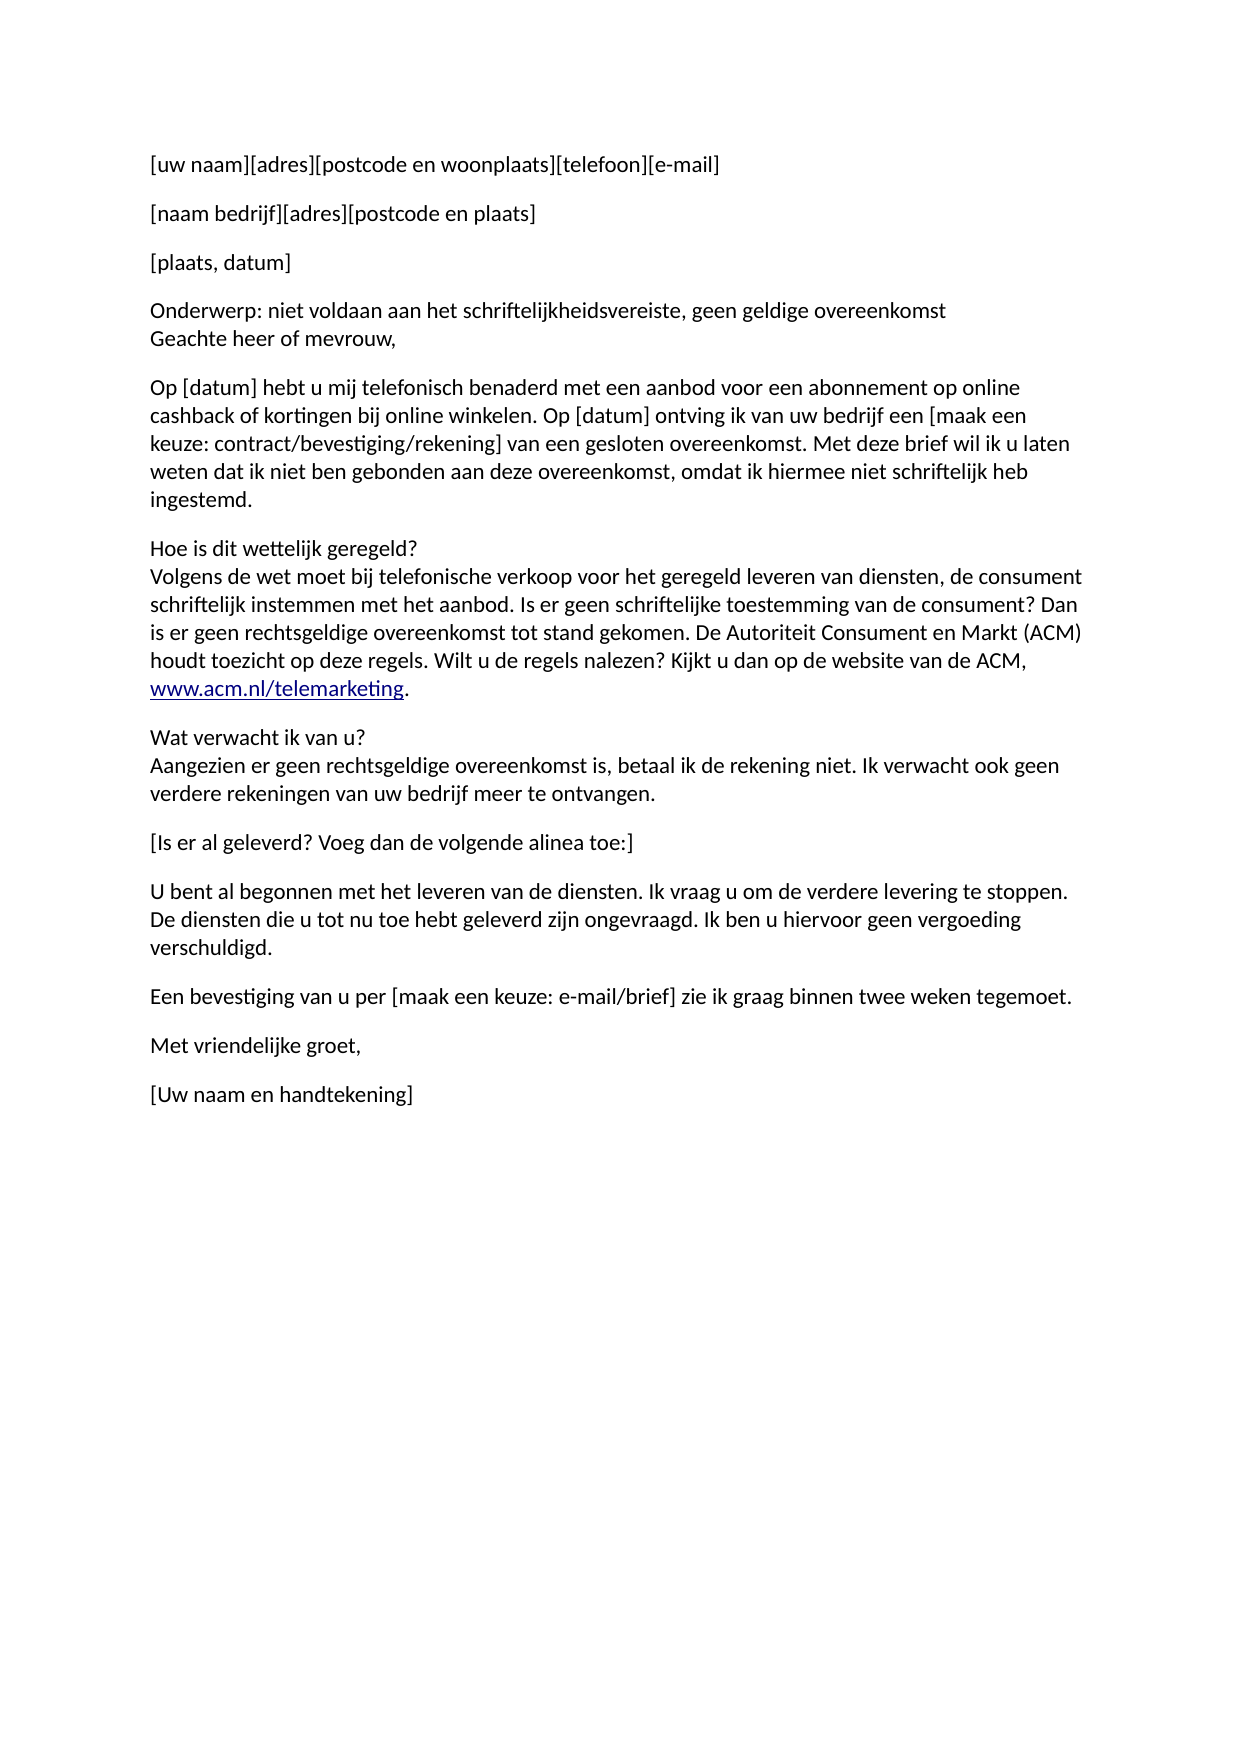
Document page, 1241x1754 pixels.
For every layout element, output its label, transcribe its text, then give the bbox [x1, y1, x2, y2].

text Op [datum] hebt u mij telefonisch benaderd met een aanbod voor een abonnement op online cashback of kortingen bij online winkelen. Op [datum] ontving ik van uw bedrijf een [maak een keuze: contract/bevestiging/rekening] van een gesloten overeenkomst. Met deze brief wil ik u laten weten dat ik niet ben gebonden aan deze overeenkomst, omdat ik hiermee niet schriftelijk heb ingestemd. [150, 373, 1090, 513]
text [Uw naam en handtekening] [150, 1080, 1090, 1108]
subtitle Wat verwacht ik van u? [150, 723, 1090, 751]
text [naam bedrijf][adres][postcode en plaats] [150, 199, 1090, 227]
text Met vriendelijke groet, [150, 1031, 1090, 1059]
text [Is er al geleverd? Voeg dan de volgende alinea toe:] [150, 828, 1090, 856]
text [uw naam][adres][postcode en woonplaats][telefoon][e-mail] [150, 150, 1090, 178]
subtitle Onderwerp: niet voldaan aan het schriftelijkheidsvereiste, geen geldige overeenkomst [150, 297, 1090, 324]
text U bent al begonnen met het leveren van de diensten. Ik vraag u om de verdere levering te stoppen. De diensten die u tot nu toe hebt geleverd zijn ongevraagd. Ik ben u hiervoor geen vergoeding verschuldigd. [150, 877, 1090, 961]
text Aangezien er geen rechtsgeldige overeenkomst is, betaal ik de rekening niet. Ik verwacht ook geen verdere rekeningen van uw bedrijf meer te ontvangen. [150, 751, 1090, 807]
text Geachte heer of mevrouw, [150, 324, 1090, 353]
subtitle Hoe is dit wettelijk geregeld? [150, 534, 1090, 562]
text Volgens de wet moet bij telefonische verkoop voor het geregeld leveren van diensten, de consument schriftelijk instemmen met het aanbod. Is er geen schriftelijke toestemming van de consument? Dan is er geen rechtsgeldige overeenkomst tot stand gekomen. De Autoriteit Consument en Markt (ACM) houdt toezicht op deze regels. Wilt u de regels nalezen? Kijkt u dan op de website van de ACM, www.acm.nl/telemarketing. [150, 562, 1090, 702]
text [plaats, datum] [150, 248, 1090, 276]
text Een bevestiging van u per [maak een keuze: e-mail/brief] zie ik graag binnen twee weken tegemoet. [150, 982, 1090, 1010]
